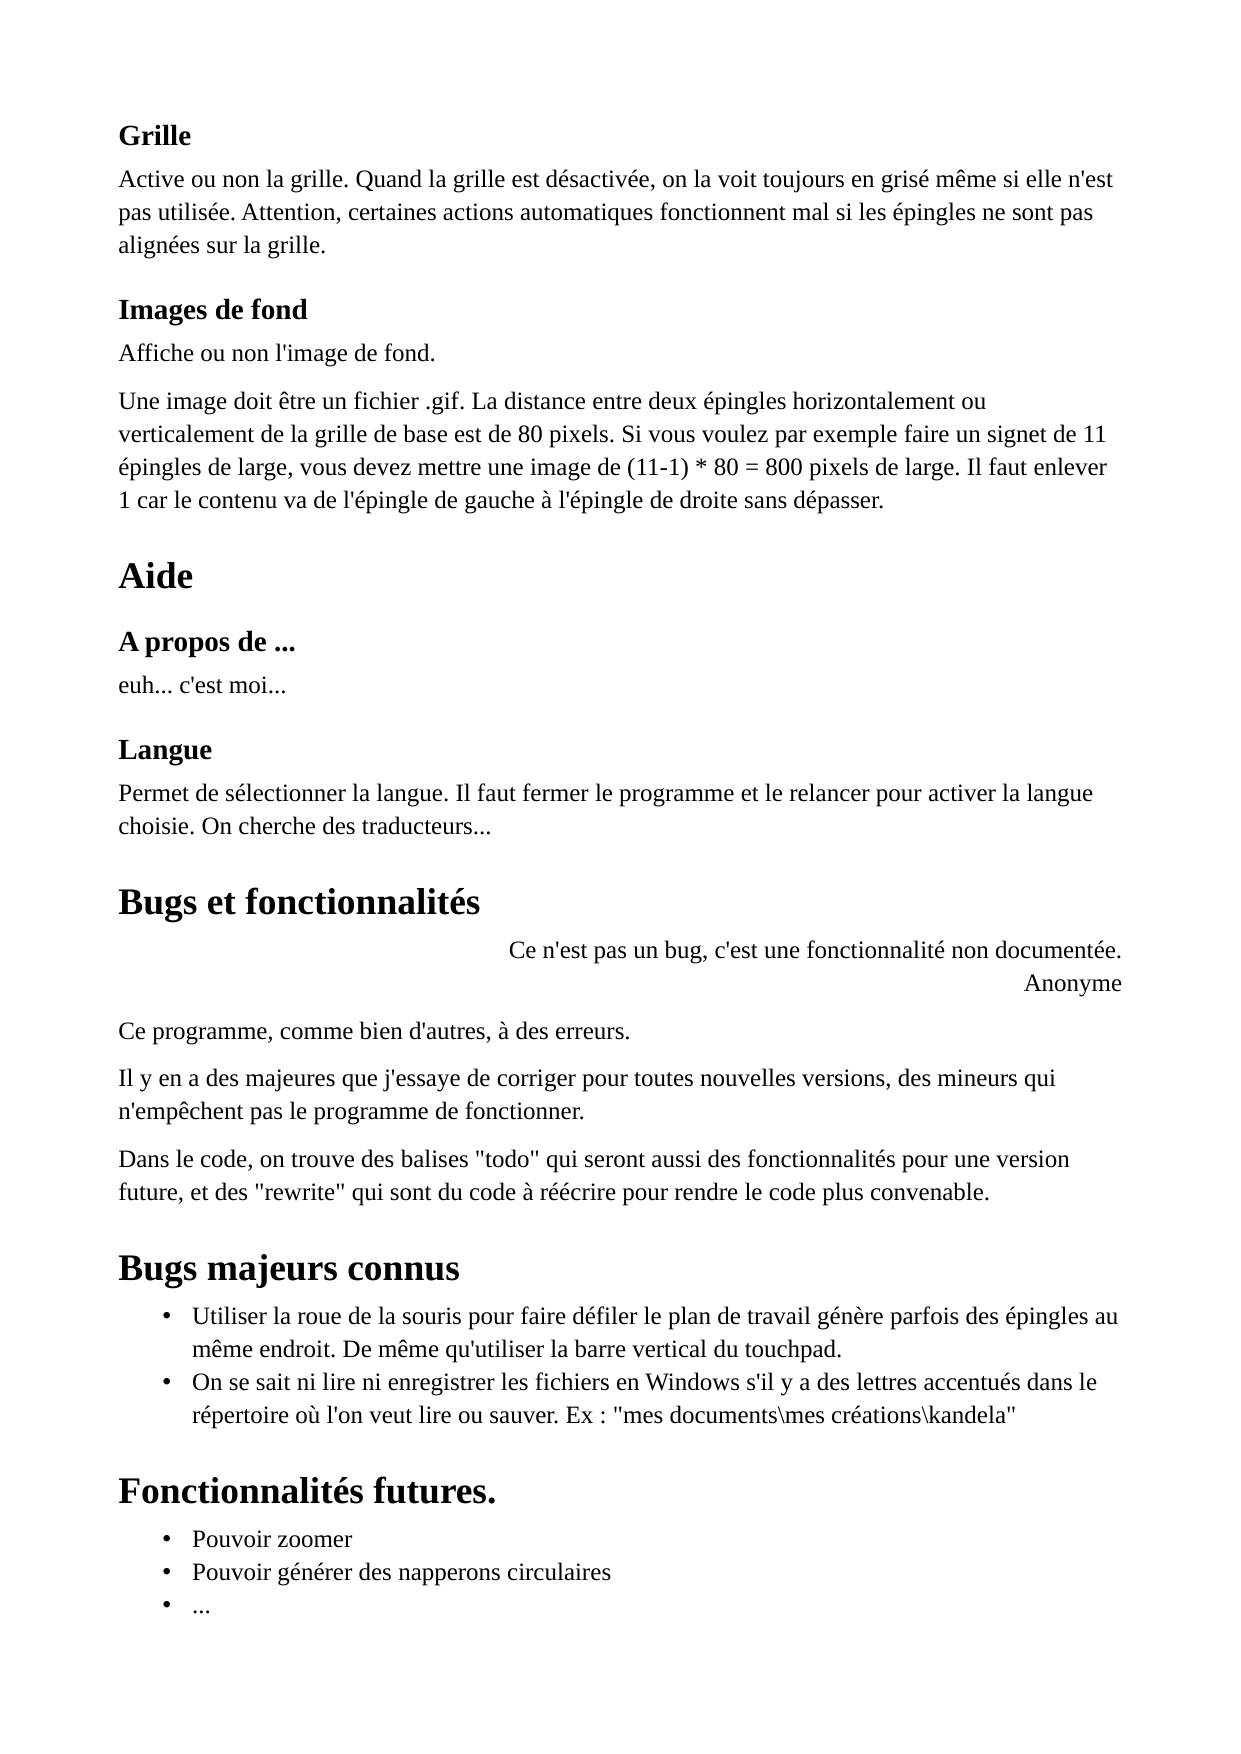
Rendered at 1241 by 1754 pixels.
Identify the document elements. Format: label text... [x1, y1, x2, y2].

subtitle Images de fond [118, 292, 1122, 326]
list ... [162, 1590, 1122, 1619]
list Pouvoir générer des napperons circulaires [162, 1557, 1122, 1586]
subtitle Bugs et fonctionnalités [118, 879, 1122, 923]
text Il y en a des majeures que j'essaye de corriger pour toutes nouvelles versions, des mineurs qui n'empêchent pas le programme de fonctionner. [118, 1063, 1122, 1125]
text Ce programme, comme bien d'autres, à des erreurs. [118, 1016, 1122, 1044]
subtitle A propos de ... [118, 624, 1122, 657]
subtitle Fonctionnalités futures. [118, 1468, 1122, 1512]
subtitle Langue [118, 732, 1122, 766]
text Une image doit être un fichier .gif. La distance entre deux épingles horizontalement ou verticalement de la grille de base est de 80 pixels. Si vous voulez par exemple faire un signet de 11 épingles de large, vous devez mettre une image de (11-1) * 80 = 800 pixels de large. Il faut enlever 1 car le contenu va de l'épingle de gauche à l'épingle de droite sans dépasser. [118, 386, 1122, 514]
text Dans le code, on trouve des balises "todo" qui seront aussi des fonctionnalités pour une version future, et des "rewrite" qui sont du code à réécrire pour rendre le code plus convenable. [118, 1144, 1122, 1206]
list On se sait ni lire ni enregistrer les fichiers en Windows s'il y a des lettres accentués dans le répertoire où l'on veut lire ou sauver. Ex : "mes documents\mes créations\kandela" [162, 1367, 1122, 1429]
text Permet de sélectionner la langue. Il faut fermer le programme et le relancer pour activer la langue choisie. On cherche des traducteurs... [118, 778, 1122, 840]
text Affiche ou non l'image de fond. [118, 338, 1122, 367]
text euh... c'est moi... [118, 670, 1122, 698]
list Utiliser la roue de la souris pour faire défiler le plan de travail génère parfois des épingles au même endroit. De même qu'utiliser la barre vertical du touchpad. [162, 1301, 1122, 1363]
list Pouvoir zoomer [162, 1524, 1122, 1553]
subtitle Grille [118, 118, 1122, 152]
text Active ou non la grille. Quand la grille est désactivée, on la voit toujours en grisé même si elle n'est pas utilisée. Attention, certaines actions automatiques fonctionnent mal si les épingles ne sont pas alignées sur la grille. [118, 164, 1122, 259]
subtitle Aide [118, 553, 1122, 597]
subtitle Bugs majeurs connus [118, 1245, 1122, 1288]
text Ce n'est pas un bug, c'est une fonctionnalité non documentée. Anonyme [118, 935, 1122, 997]
